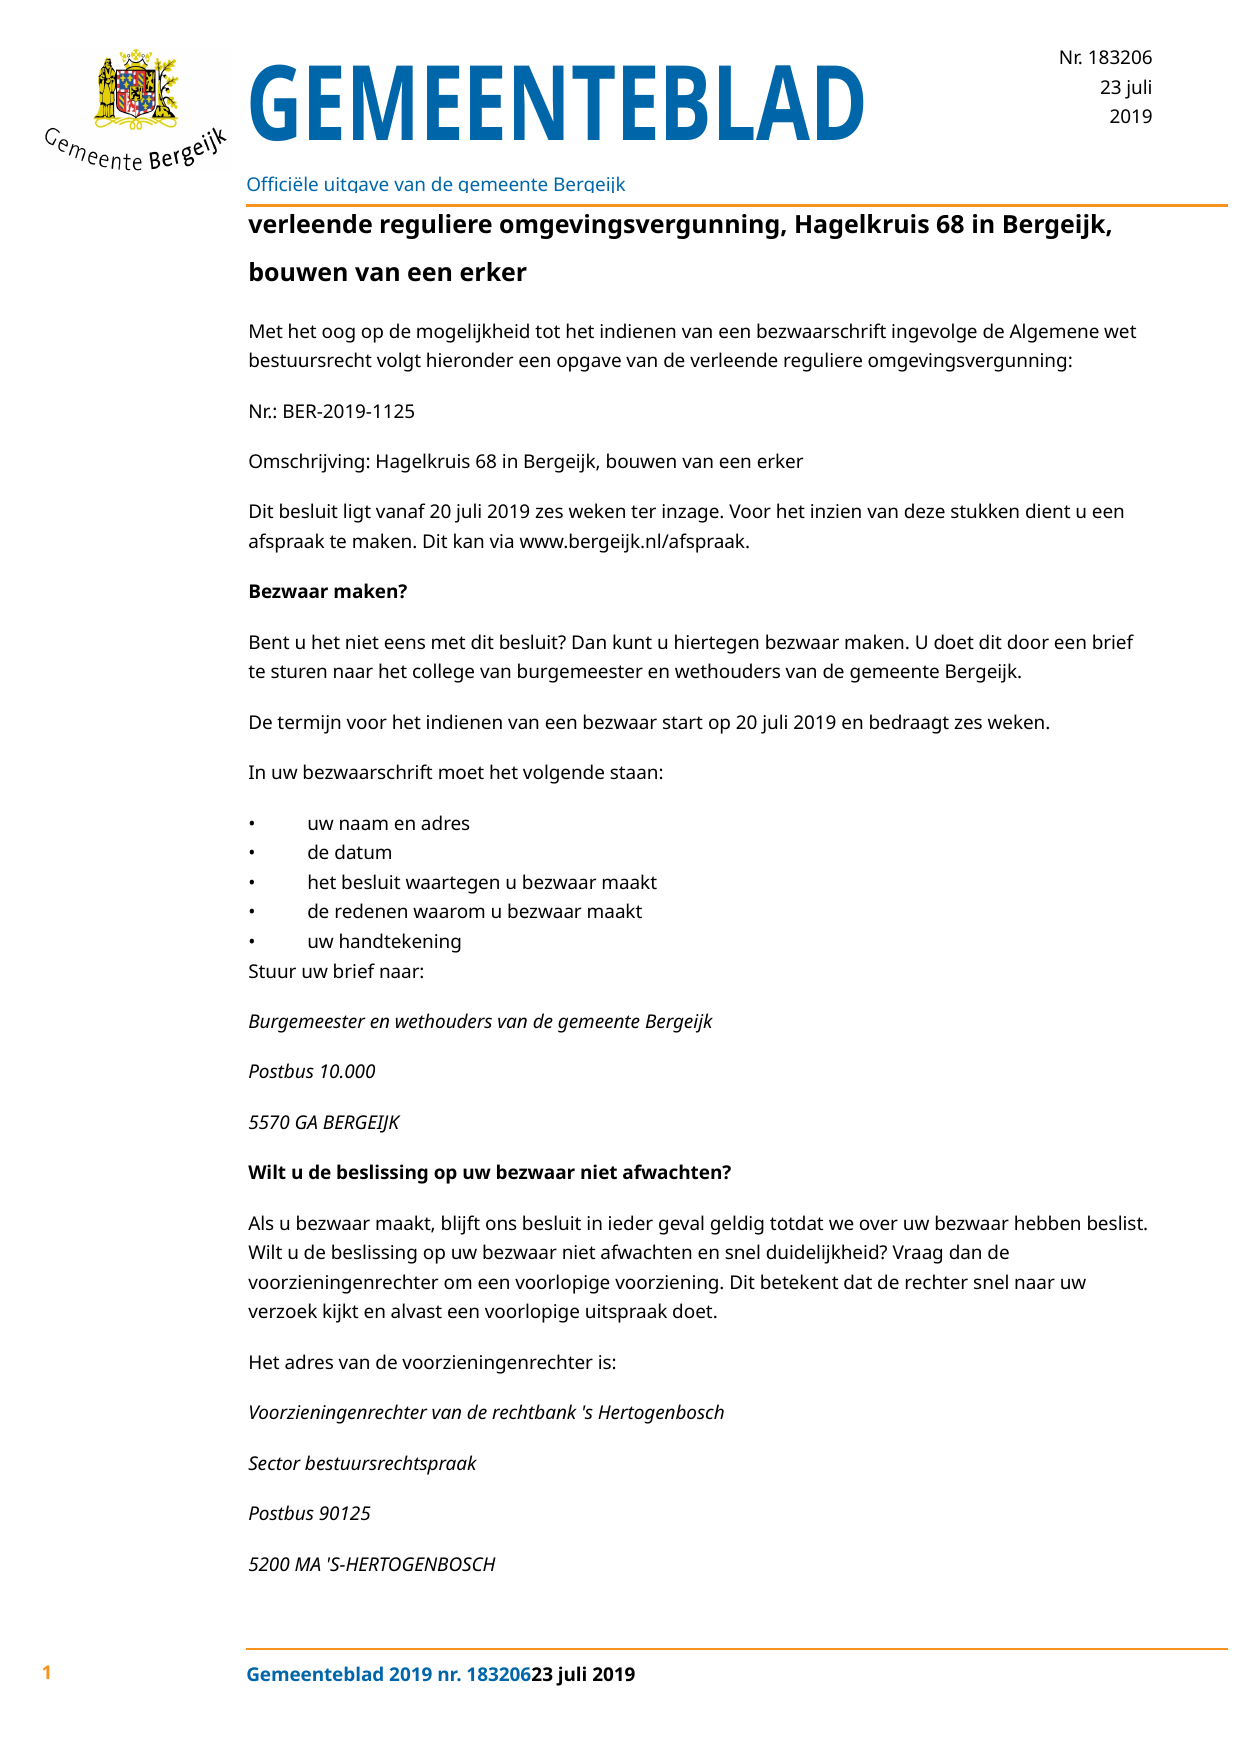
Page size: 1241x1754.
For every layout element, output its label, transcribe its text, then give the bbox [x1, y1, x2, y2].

text 5200 MA 'S-HERTOGENBOSCH [248, 1551, 1152, 1577]
text Postbus 90125 [248, 1500, 1152, 1526]
text Bezwaar maken? [248, 579, 1152, 604]
text De termijn voor het indienen van een bezwaar start op 20 juli 2019 en bedraagt zes weken. [248, 709, 1152, 735]
list uw naam en adres [248, 810, 1152, 836]
text Met het oog op de mogelijkheid tot het indienen van een bezwaarschrift ingevolge de Algemene wet bestuursrecht volgt hieronder een opgave van de verleende reguliere omgevingsvergunning: [248, 318, 1152, 373]
text 5570 GA BERGEIJK [248, 1109, 1152, 1135]
list het besluit waartegen u bezwaar maakt [248, 869, 1152, 895]
text Burgemeester en wethouders van de gemeente Bergeijk [248, 1008, 1152, 1034]
text Nr.: BER-2019-1125 [248, 398, 1152, 424]
picture [41, 47, 231, 172]
text Als u bezwaar maakt, blijft ons besluit in ieder geval geldig totdat we over uw bezwaar hebben beslist. Wilt u de beslissing op uw bezwaar niet afwachten en snel duidelijkheid? Vraag dan de voorzieningenrechter om een voorlopige voorziening. Dit betekent dat de rechter snel naar uw verzoek kijkt en alvast een voorlopige uitspraak doet. [248, 1210, 1152, 1324]
text Omschrijving: Hagelkruis 68 in Bergeijk, bouwen van een erker [248, 448, 1152, 474]
text Voorzieningenrechter van de rechtbank 's Hertogenbosch [248, 1399, 1152, 1425]
text Stuur uw brief naar: [248, 958, 1152, 984]
list de redenen waarom u bezwaar maakt [248, 899, 1152, 924]
list uw handtekening [248, 928, 1152, 954]
text Sector bestuursrechtspraak [248, 1450, 1152, 1476]
text verleende reguliere omgevingsvergunning, Hagelkruis 68 in Bergeijk, bouwen van een erker [248, 207, 1152, 288]
list de datum [248, 839, 1152, 865]
text Postbus 10.000 [248, 1059, 1152, 1084]
text In uw bezwaarschrift moet het volgende staan: [248, 759, 1152, 785]
text Bent u het niet eens met dit besluit? Dan kunt u hiertegen bezwaar maken. U doet dit door een brief te sturen naar het college van burgemeester en wethouders van de gemeente Bergeijk. [248, 629, 1152, 684]
text Wilt u de beslissing op uw bezwaar niet afwachten? [248, 1159, 1152, 1185]
text Het adres van de voorzieningenrechter is: [248, 1349, 1152, 1375]
text Dit besluit ligt vanaf 20 juli 2019 zes weken ter inzage. Voor het inzien van deze stukken dient u een afspraak te maken. Dit kan via www.bergeijk.nl/afspraak. [248, 499, 1152, 554]
